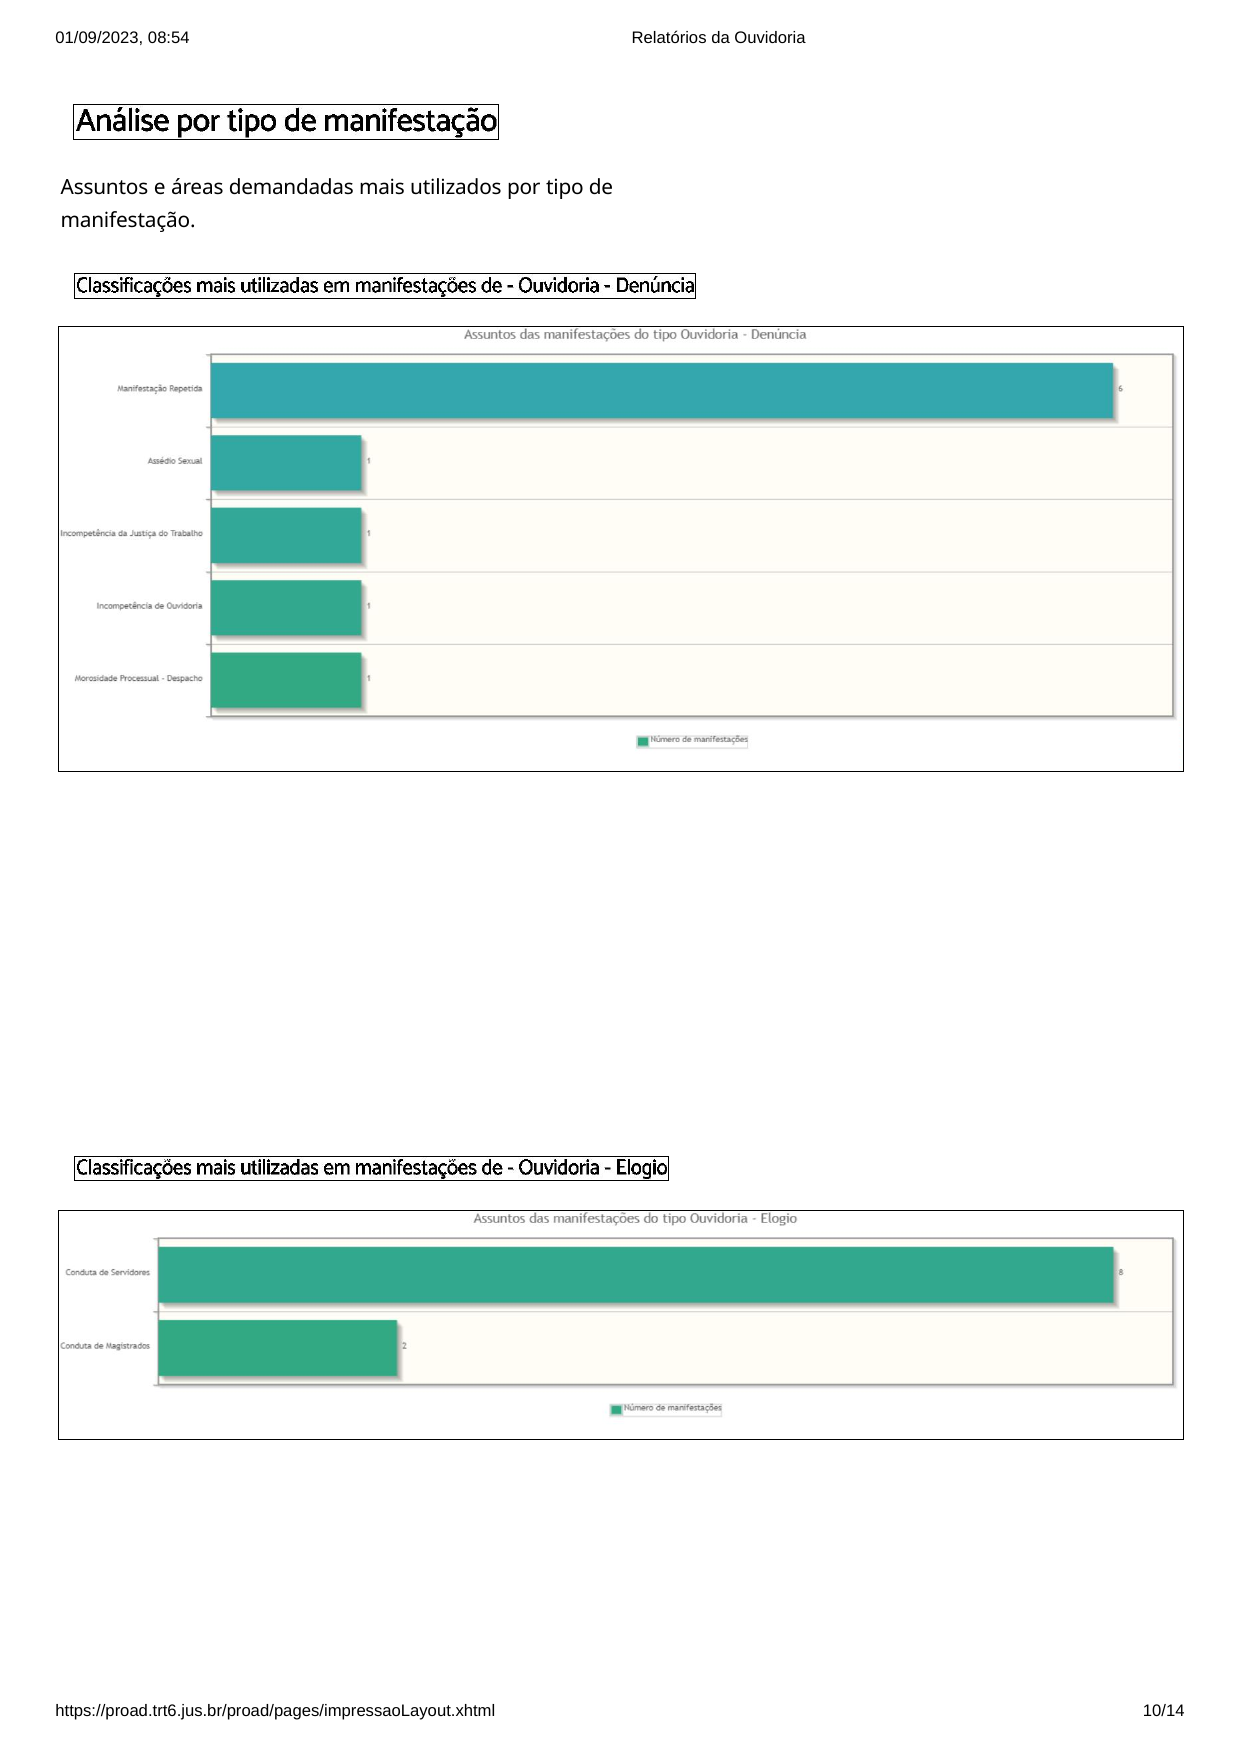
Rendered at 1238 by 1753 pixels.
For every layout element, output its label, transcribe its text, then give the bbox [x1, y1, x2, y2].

text 0 [57, 33, 62, 42]
text 10/14 [1143, 1702, 1209, 1720]
picture [74, 105, 498, 139]
text Relatórios da Ouvidoria [631, 29, 831, 47]
text https://proad.trt6.jus.br/proad/pages/impressaoLayout.xhtml [55, 1702, 520, 1720]
picture [75, 274, 695, 298]
picture [59, 1211, 1183, 1439]
text 1/09/2023, 08:54 [64, 29, 214, 47]
text Assuntos e áreas demandadas mais utilizados por tipo de manifestação. [60, 167, 695, 234]
picture [75, 1157, 668, 1180]
text 0 [55, 29, 64, 47]
picture [59, 327, 1183, 771]
